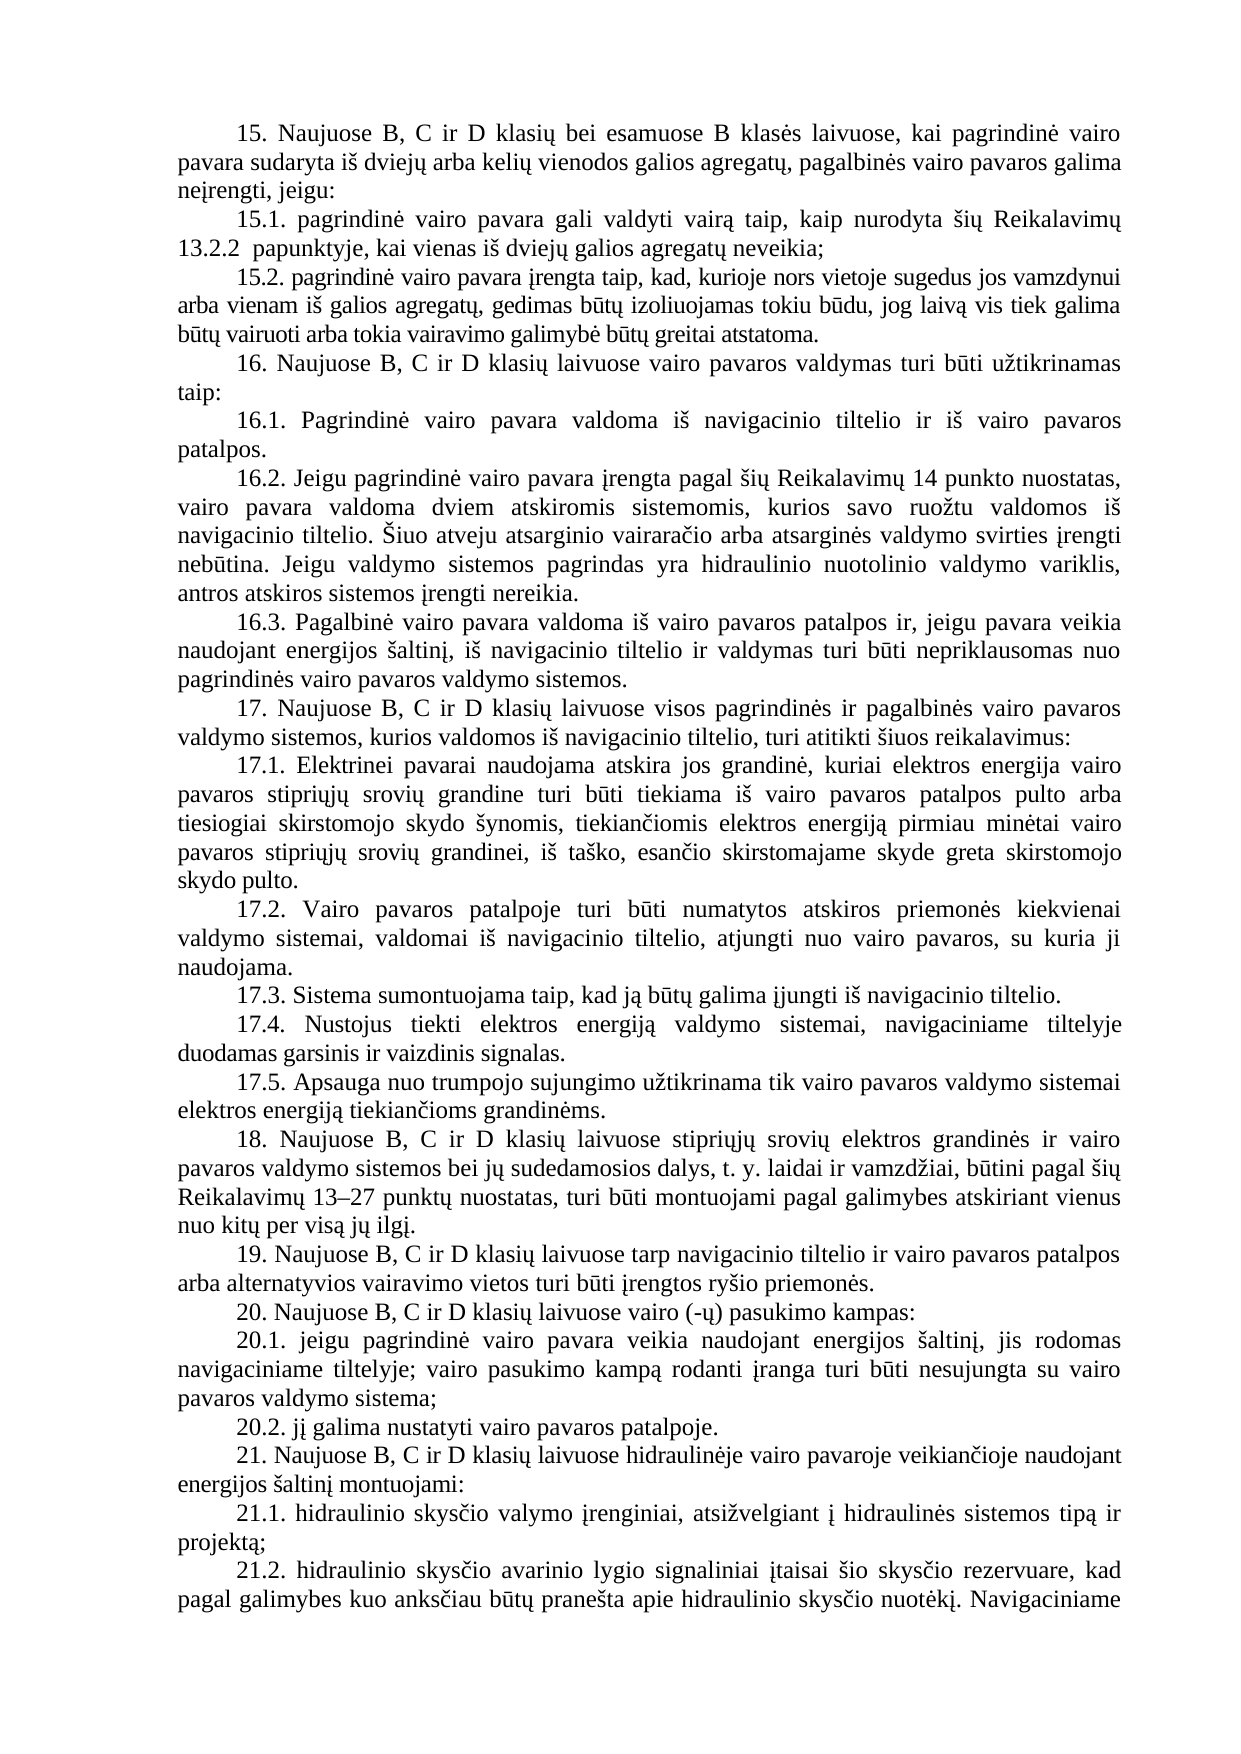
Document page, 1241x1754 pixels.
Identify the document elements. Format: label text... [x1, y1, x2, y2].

text 21. Naujuose B, C ir D klasių laivuose hidraulinėje vairo pavaroje veikiančioje naudojant energijos šaltinį montuojami: [177, 1441, 1122, 1498]
text 17.4. Nustojus tiekti elektros energiją valdymo sistemai, navigaciniame tiltelyje duodamas garsinis ir vaizdinis signalas. [177, 1009, 1122, 1067]
text 17.2. Vairo pavaros patalpoje turi būti numatytos atskiros priemonės kiekvienai valdymo sistemai, valdomai iš navigacinio tiltelio, atjungti nuo vairo pavaros, su kuria ji naudojama. [177, 894, 1122, 981]
text 17.3. Sistema sumontuojama taip, kad ją būtų galima įjungti iš navigacinio tiltelio. [177, 981, 1122, 1009]
text 17.5. Apsauga nuo trumpojo sujungimo užtikrinama tik vairo pavaros valdymo sistemai elektros energiją tiekiančioms grandinėms. [177, 1067, 1122, 1124]
text 16.1. Pagrindinė vairo pavara valdoma iš navigacinio tiltelio ir iš vairo pavaros patalpos. [177, 406, 1122, 463]
text 20. Naujuose B, C ir D klasių laivuose vairo (-ų) pasukimo kampas: [177, 1297, 1122, 1326]
text 15.2. pagrindinė vairo pavara įrengta taip, kad, kurioje nors vietoje sugedus jos vamzdynui arba vienam iš galios agregatų, gedimas būtų izoliuojamas tokiu būdu, jog laivą vis tiek galima būtų vairuoti arba tokia vairavimo galimybė būtų greitai atstatoma. [177, 262, 1122, 348]
text 17.1. Elektrinei pavarai naudojama atskira jos grandinė, kuriai elektros energija vairo pavaros stipriųjų srovių grandine turi būti tiekiama iš vairo pavaros patalpos pulto arba tiesiogiai skirstomojo skydo šynomis, tiekiančiomis elektros energiją pirmiau minėtai vairo pavaros stipriųjų srovių grandinei, iš taško, esančio skirstomajame skyde greta skirstomojo skydo pulto. [177, 751, 1122, 894]
text 21.2. hidraulinio skysčio avarinio lygio signaliniai įtaisai šio skysčio rezervuare, kad pagal galimybes kuo anksčiau būtų pranešta apie hidraulinio skysčio nuotėkį. Navigaciniame [177, 1556, 1122, 1613]
text 18. Naujuose B, C ir D klasių laivuose stipriųjų srovių elektros grandinės ir vairo pavaros valdymo sistemos bei jų sudedamosios dalys, t. y. laidai ir vamzdžiai, būtini pagal šių Reikalavimų 13–27 punktų nuostatas, turi būti montuojami pagal galimybes atskiriant vienus nuo kitų per visą jų ilgį. [177, 1124, 1122, 1239]
text 20.1. jeigu pagrindinė vairo pavara veikia naudojant energijos šaltinį, jis rodomas navigaciniame tiltelyje; vairo pasukimo kampą rodanti įranga turi būti nesujungta su vairo pavaros valdymo sistema; [177, 1326, 1122, 1412]
text 15. Naujuose B, C ir D klasių bei esamuose B klasės laivuose, kai pagrindinė vairo pavara sudaryta iš dviejų arba kelių vienodos galios agregatų, pagalbinės vairo pavaros galima neįrengti, jeigu: [177, 118, 1122, 204]
text 15.1. pagrindinė vairo pavara gali valdyti vairą taip, kaip nurodyta šių Reikalavimų 13.2.2 papunktyje, kai vienas iš dviejų galios agregatų neveikia; [177, 204, 1122, 262]
text 16. Naujuose B, C ir D klasių laivuose vairo pavaros valdymas turi būti užtikrinamas taip: [177, 348, 1122, 406]
text 17. Naujuose B, C ir D klasių laivuose visos pagrindinės ir pagalbinės vairo pavaros valdymo sistemos, kurios valdomos iš navigacinio tiltelio, turi atitikti šiuos reikalavimus: [177, 693, 1122, 751]
text 16.3. Pagalbinė vairo pavara valdoma iš vairo pavaros patalpos ir, jeigu pavara veikia naudojant energijos šaltinį, iš navigacinio tiltelio ir valdymas turi būti nepriklausomas nuo pagrindinės vairo pavaros valdymo sistemos. [177, 607, 1122, 693]
text 21.1. hidraulinio skysčio valymo įrenginiai, atsižvelgiant į hidraulinės sistemos tipą ir projektą; [177, 1498, 1122, 1556]
text 19. Naujuose B, C ir D klasių laivuose tarp navigacinio tiltelio ir vairo pavaros patalpos arba alternatyvios vairavimo vietos turi būti įrengtos ryšio priemonės. [177, 1239, 1122, 1297]
text 16.2. Jeigu pagrindinė vairo pavara įrengta pagal šių Reikalavimų 14 punkto nuostatas, vairo pavara valdoma dviem atskiromis sistemomis, kurios savo ruožtu valdomos iš navigacinio tiltelio. Šiuo atveju atsarginio vairaračio arba atsarginės valdymo svirties įrengti nebūtina. Jeigu valdymo sistemos pagrindas yra hidraulinio nuotolinio valdymo variklis, antros atskiros sistemos įrengti nereikia. [177, 463, 1122, 607]
text 20.2. jį galima nustatyti vairo pavaros patalpoje. [177, 1412, 1122, 1441]
